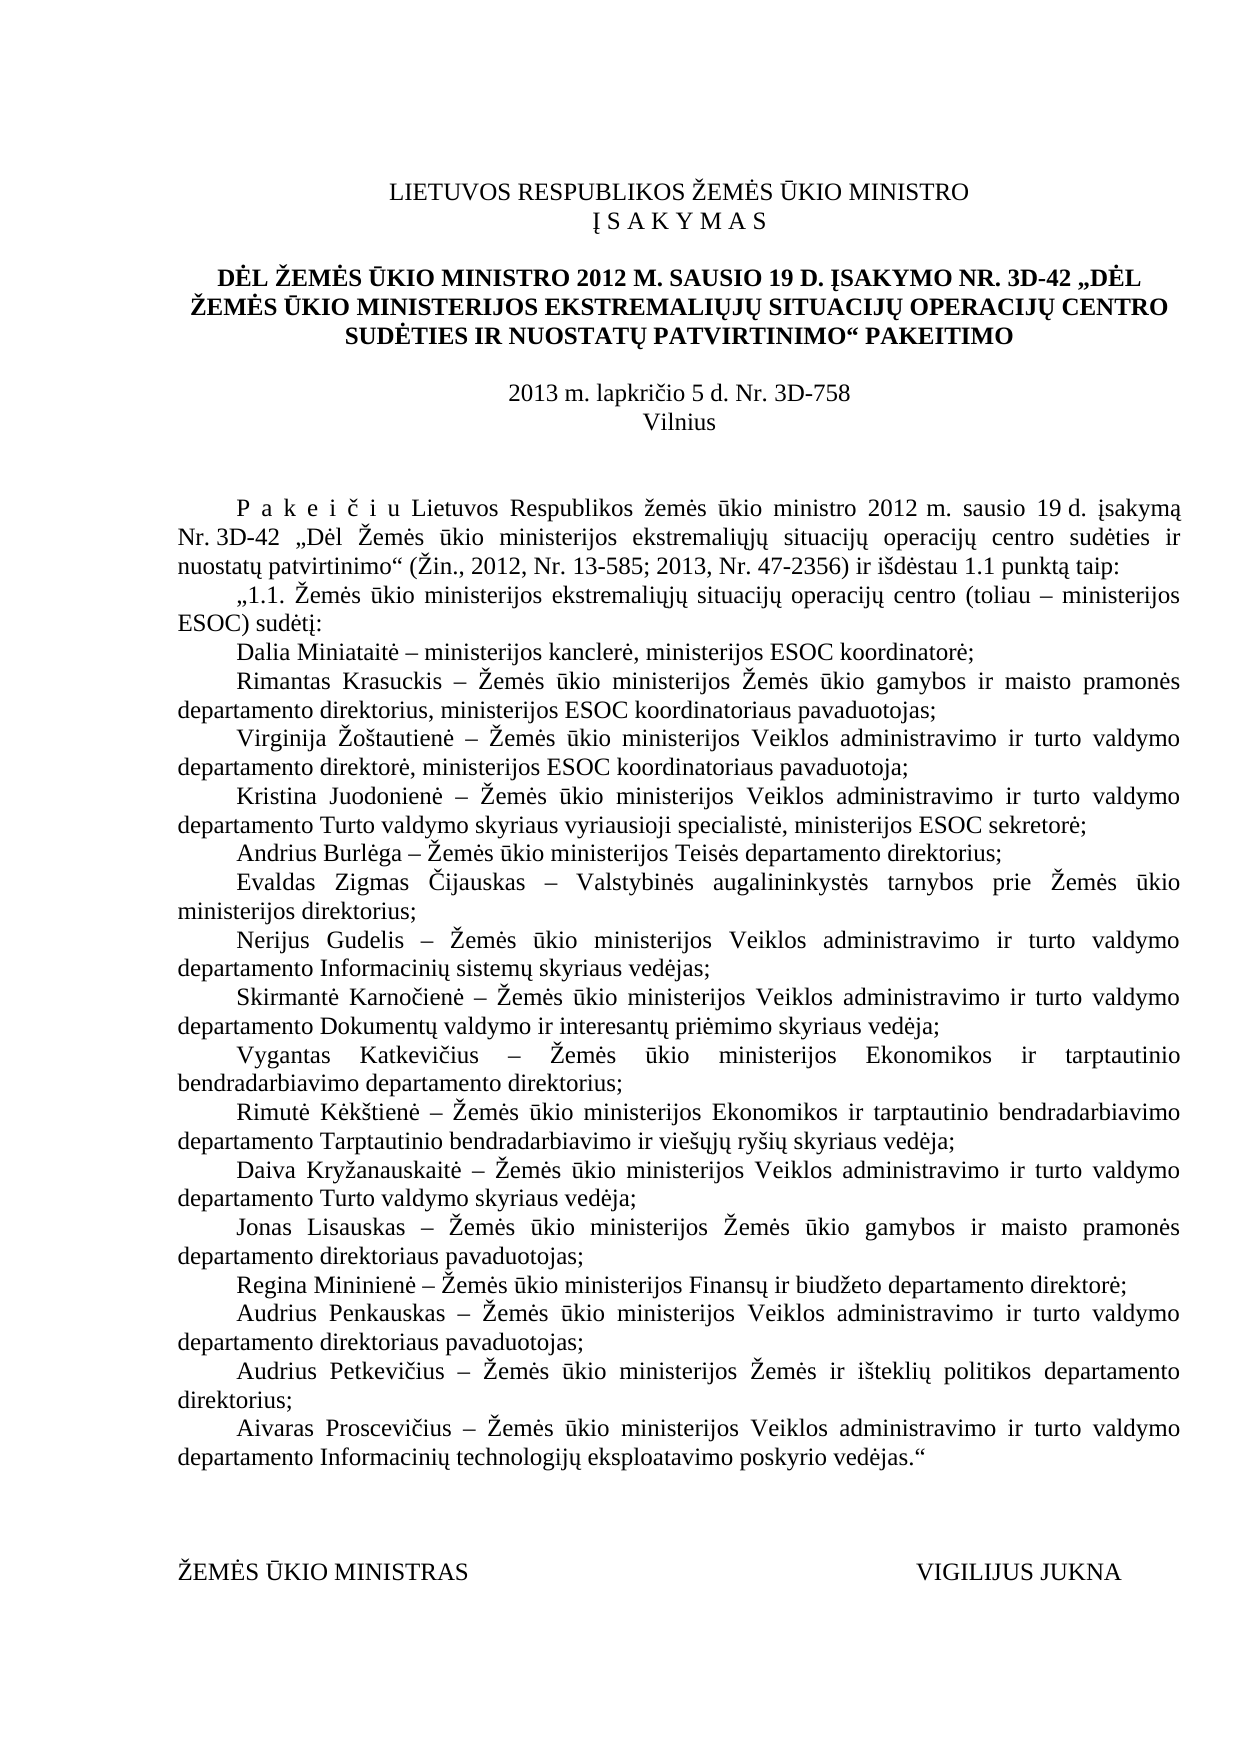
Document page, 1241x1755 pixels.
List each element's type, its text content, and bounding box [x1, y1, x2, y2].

text Vygantas Katkevičius – Žemės ūkio ministerijos Ekonomikos ir tarptautinio bendradarbiavimo departamento direktorius; [177, 1040, 1181, 1097]
text Daiva Kryžanauskaitė – Žemės ūkio ministerijos Veiklos administravimo ir turto valdymo departamento Turto valdymo skyriaus vedėja; [177, 1155, 1181, 1212]
text Dalia Miniataitė – ministerijos kanclerė, ministerijos ESOC koordinatorė; [177, 637, 1181, 666]
text Skirmantė Karnočienė – Žemės ūkio ministerijos Veiklos administravimo ir turto valdymo departamento Dokumentų valdymo ir interesantų priėmimo skyriaus vedėja; [177, 982, 1181, 1040]
text Kristina Juodonienė – Žemės ūkio ministerijos Veiklos administravimo ir turto valdymo departamento Turto valdymo skyriaus vyriausioji specialistė, ministerijos ESOC sekretorė; [177, 781, 1181, 838]
text „1.1. Žemės ūkio ministerijos ekstremaliųjų situacijų operacijų centro (toliau – ministerijos ESOC) sudėtį: [177, 580, 1181, 637]
text 2013 m. lapkričio 5 d. Nr. 3D-758 [177, 378, 1181, 407]
text Audrius Penkauskas – Žemės ūkio ministerijos Veiklos administravimo ir turto valdymo departamento direktoriaus pavaduotojas; [177, 1298, 1181, 1356]
text Evaldas Zigmas Čijauskas – Valstybinės augalininkystės tarnybos prie Žemės ūkio ministerijos direktorius; [177, 867, 1181, 925]
text DĖL ŽEMĖS ŪKIO MINISTRO 2012 M. SAUSIO 19 D. ĮSAKYMO Nr. 3D-42 „DĖL ŽEMĖS ŪKIO MINISTERIJOS EKSTREMALIŲJŲ SITUACIJŲ OPERACIJŲ CENTRO SUDĖTIES IR NUOSTATŲ PATVIRTINIMO“ PAKEITIMO [177, 263, 1181, 350]
text P a k e i č i u Lietuvos Respublikos žemės ūkio ministro 2012 m. sausio 19 d. įsakymą Nr. 3D-42 „Dėl Žemės ūkio ministerijos ekstremaliųjų situacijų operacijų centro sudėties ir nuostatų patvirtinimo“ (Žin., 2012, Nr. 13-585; 2013, Nr. 47-2356) ir išdėstau 1.1 punktą taip: [177, 493, 1181, 580]
text Andrius Burlėga – Žemės ūkio ministerijos Teisės departamento direktorius; [177, 838, 1181, 867]
text LIETUVOS RESPUBLIKOS ŽEMĖS ŪKIO MINISTRO [177, 177, 1181, 206]
text Audrius Petkevičius – Žemės ūkio ministerijos Žemės ir išteklių politikos departamento direktorius; [177, 1356, 1181, 1413]
text Į S A K Y M A S [177, 206, 1181, 235]
text Žemės ūkio ministras Vigilijus Jukna [177, 1557, 1181, 1586]
text Rimutė Kėkštienė – Žemės ūkio ministerijos Ekonomikos ir tarptautinio bendradarbiavimo departamento Tarptautinio bendradarbiavimo ir viešųjų ryšių skyriaus vedėja; [177, 1097, 1181, 1155]
text Aivaras Proscevičius – Žemės ūkio ministerijos Veiklos administravimo ir turto valdymo departamento Informacinių technologijų eksploatavimo poskyrio vedėjas.“ [177, 1413, 1181, 1471]
text Virginija Žoštautienė – Žemės ūkio ministerijos Veiklos administravimo ir turto valdymo departamento direktorė, ministerijos ESOC koordinatoriaus pavaduotoja; [177, 723, 1181, 781]
text Rimantas Krasuckis – Žemės ūkio ministerijos Žemės ūkio gamybos ir maisto pramonės departamento direktorius, ministerijos ESOC koordinatoriaus pavaduotojas; [177, 666, 1181, 723]
text Jonas Lisauskas – Žemės ūkio ministerijos Žemės ūkio gamybos ir maisto pramonės departamento direktoriaus pavaduotojas; [177, 1212, 1181, 1270]
text Nerijus Gudelis – Žemės ūkio ministerijos Veiklos administravimo ir turto valdymo departamento Informacinių sistemų skyriaus vedėjas; [177, 925, 1181, 982]
text Regina Mininienė – Žemės ūkio ministerijos Finansų ir biudžeto departamento direktorė; [177, 1270, 1181, 1298]
text Vilnius [177, 407, 1181, 436]
